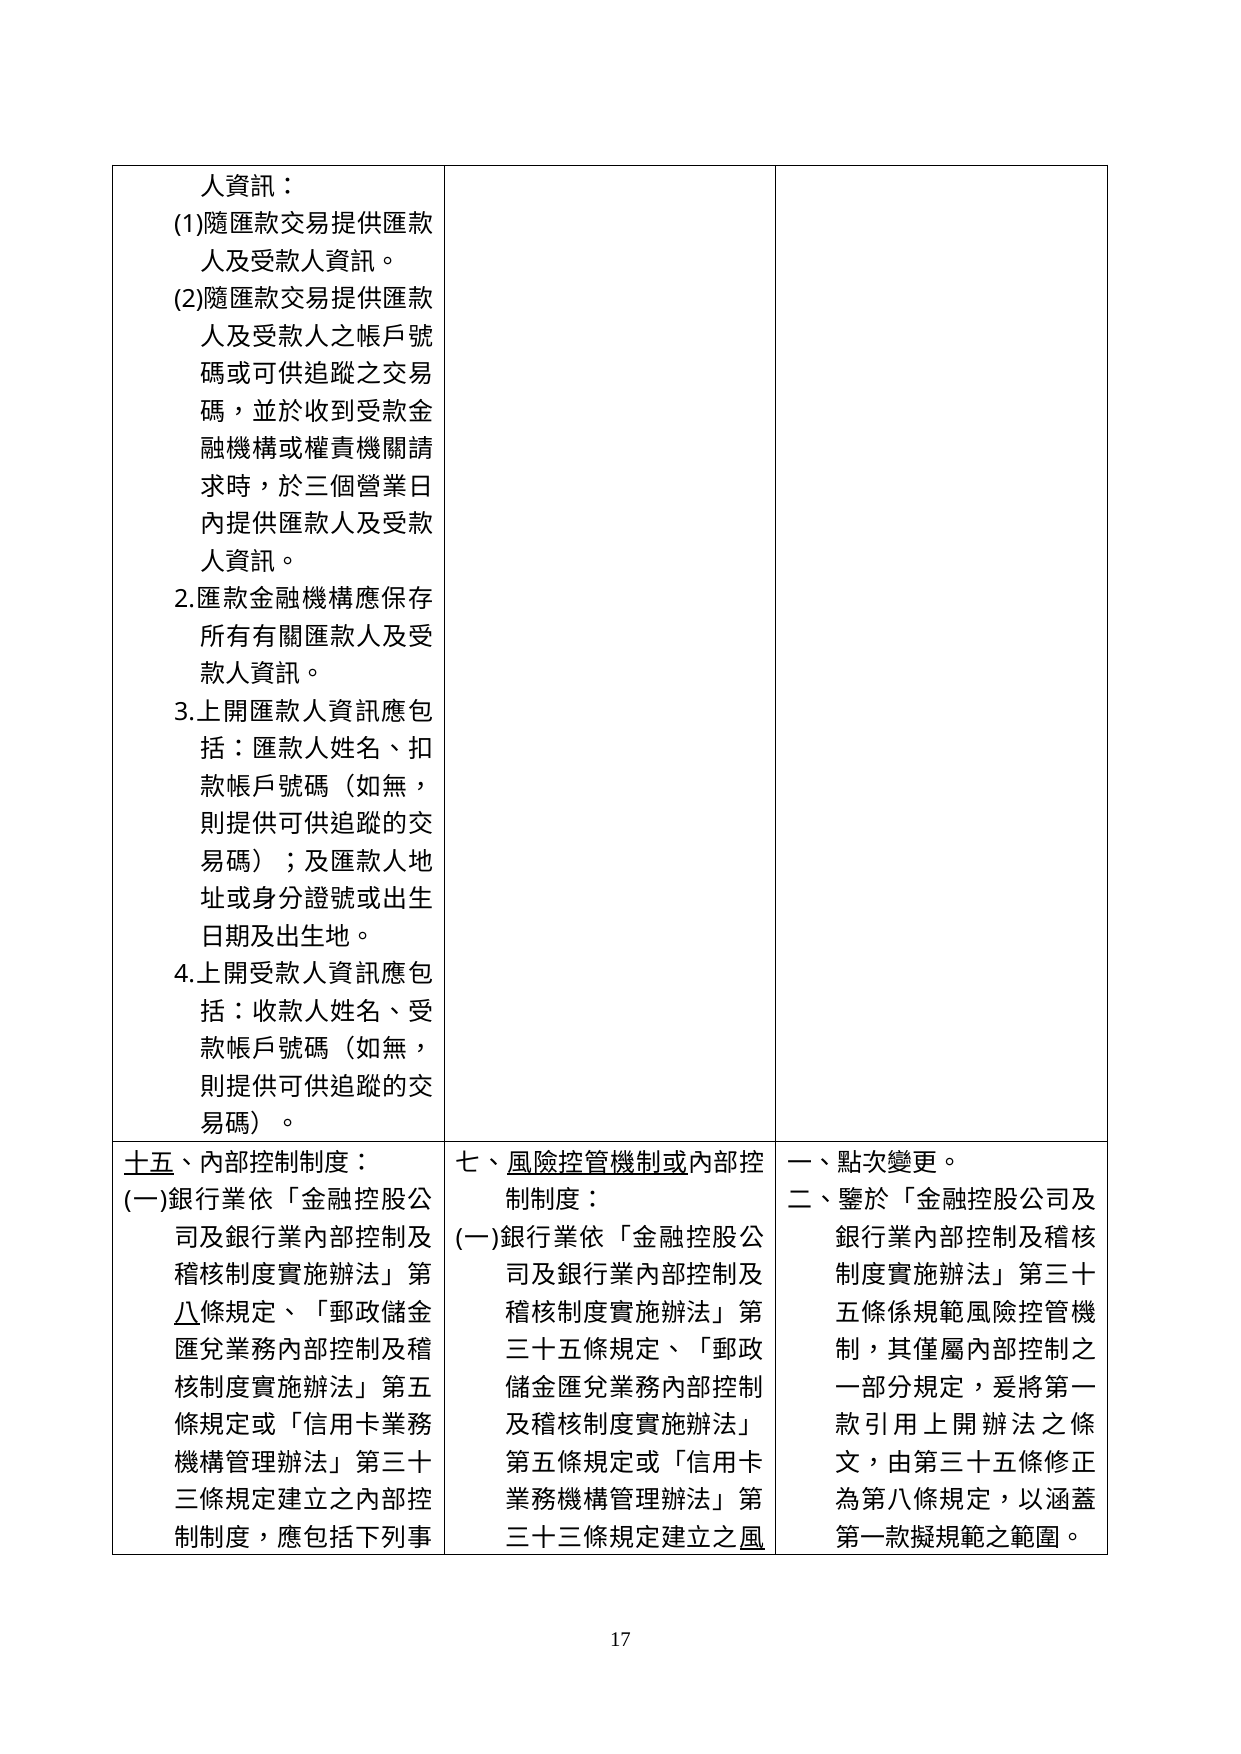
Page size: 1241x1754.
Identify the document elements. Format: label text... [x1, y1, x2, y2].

table_cell [776, 166, 1107, 1141]
table_cell [445, 166, 775, 1141]
table_cell 一、點次變更。 二、鑒於「金融控股公司及銀行業內部控制及稽核制度實施辦法」第三十五條係規範風險控管機制，其僅屬內部控制之一部分規定，爰將第一款引用上開辦法之條文，由第三十五條修正為第八條規定，以涵蓋第一款擬規範之範圍。 [776, 1142, 1107, 1554]
table_cell 十五、內部控制制度： (一)銀行業依「金融控股公司及銀行業內部控制及稽核制度實施辦法」第八條規定、「郵政儲金匯兌業務內部控制及稽核制度實施辦法」第五條規定或「信用卡業務機構管理辦法」第三十三條規定建立之內部控制制度，應包括下列事 [113, 1142, 444, 1554]
table_cell 人資訊： (1)隨匯款交易提供匯款人及受款人資訊。 (2)隨匯款交易提供匯款人及受款人之帳戶號碼或可供追蹤之交易碼，並於收到受款金融機構或權責機關請求時，於三個營業日內提供匯款人及受款人資訊。 2.匯款金融機構應保存所有有關匯款人及受款人資訊。 3.上開匯款人資訊應包括：匯款人姓名、扣款帳戶號碼（如無，則提供可供追蹤的交易碼）；及匯款人地址或身分證號或出生日期及出生地。 4.上開受款人資訊應包括：收款人姓名、受款帳戶號碼（如無，則提供可供追蹤的交易碼）。 [113, 166, 444, 1141]
table_cell 七、風險控管機制或內部控制制度： (一)銀行業依「金融控股公司及銀行業內部控制及稽核制度實施辦法」第三十五條規定、「郵政儲金匯兌業務內部控制及稽核制度實施辦法」第五條規定或「信用卡業務機構管理辦法」第三十三條規定建立之風 [445, 1142, 775, 1554]
